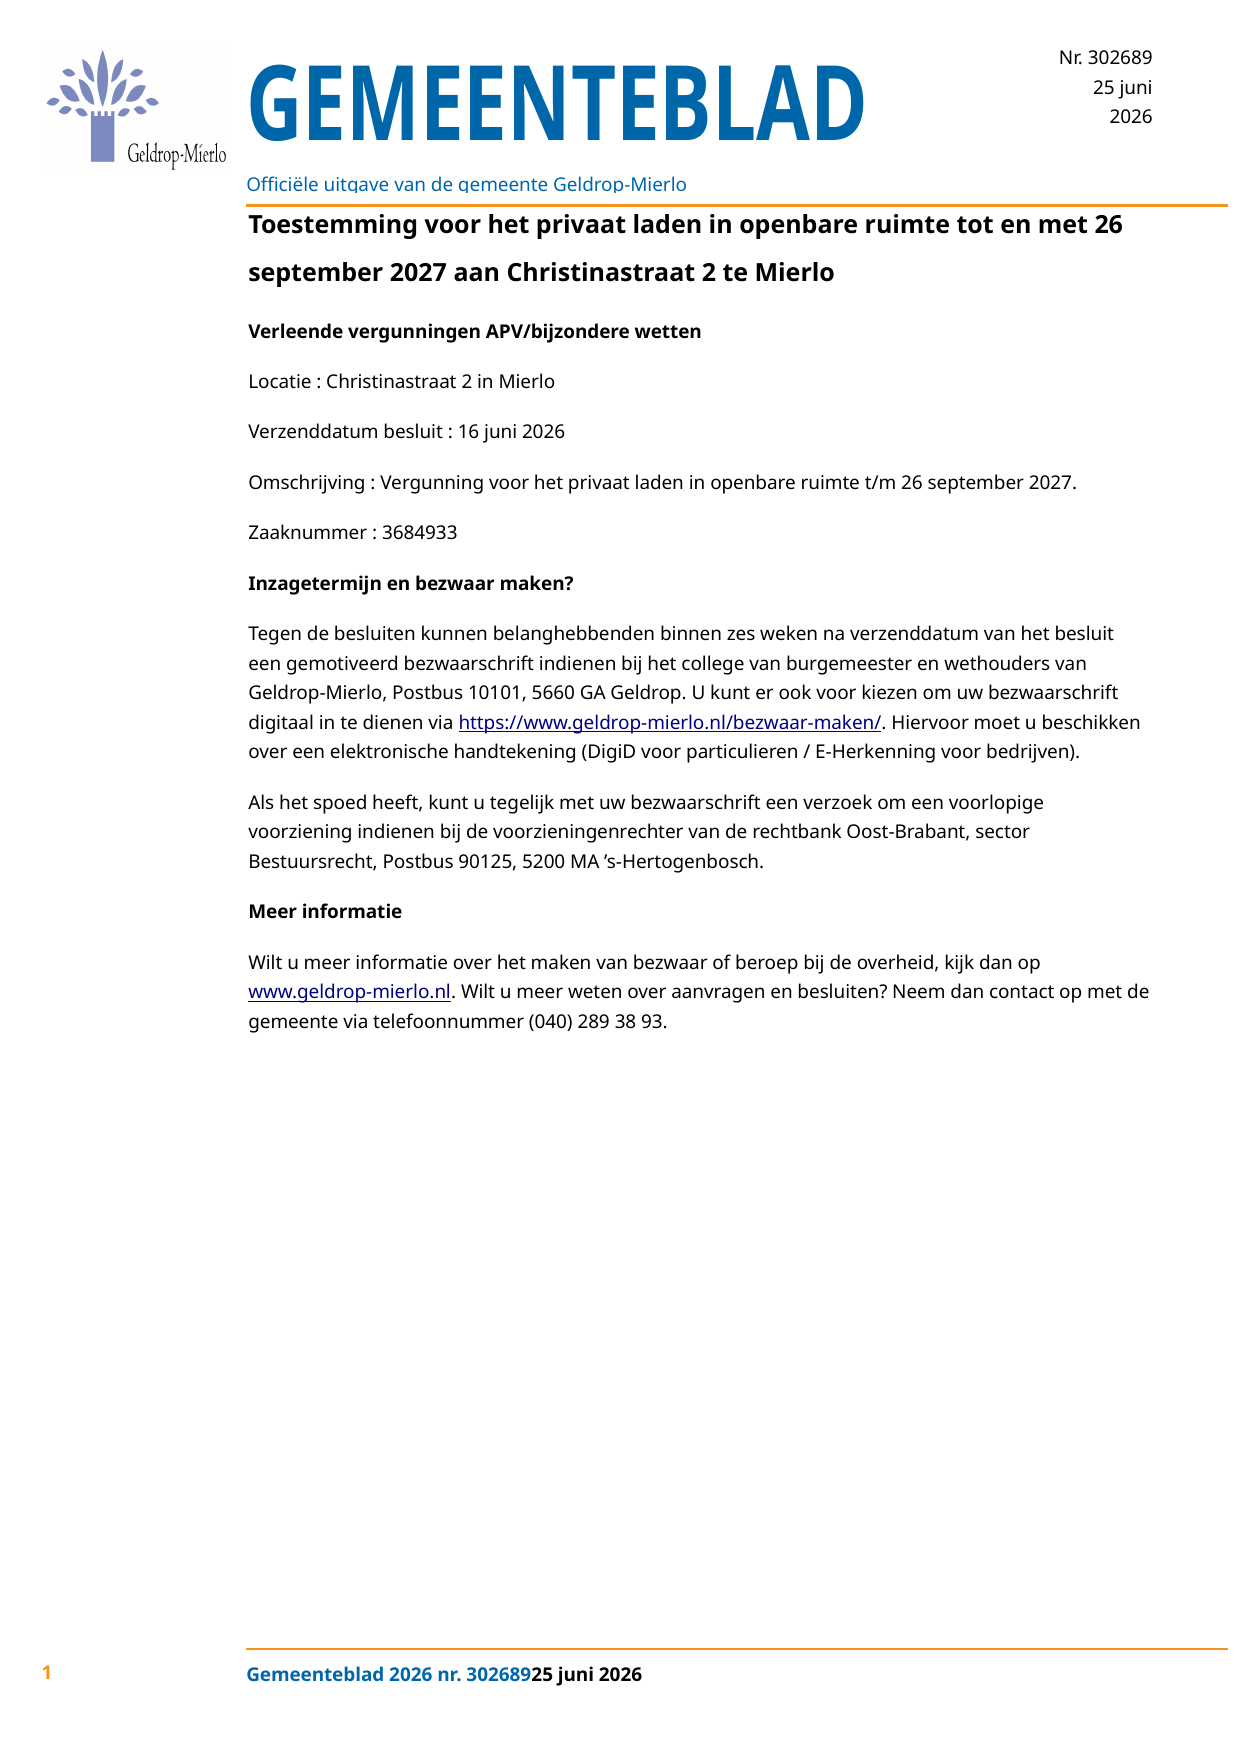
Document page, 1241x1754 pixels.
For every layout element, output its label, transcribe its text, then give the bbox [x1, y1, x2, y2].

text Zaaknummer : 3684933 [248, 519, 1152, 545]
picture [41, 47, 231, 172]
text Als het spoed heeft, kunt u tegelijk met uw bezwaarschrift een verzoek om een voorlopige voorziening indienen bij de voorzieningenrechter van de rechtbank Oost-Brabant, sector Bestuursrecht, Postbus 90125, 5200 MA ’s-Hertogenbosch. [248, 789, 1152, 874]
text Inzagetermijn en bezwaar maken? [248, 570, 1152, 596]
text Verzenddatum besluit : 16 juni 2026 [248, 419, 1152, 444]
text Wilt u meer informatie over het maken van bezwaar of beroep bij de overheid, kijk dan op www.geldrop-mierlo.nl. Wilt u meer weten over aanvragen en besluiten? Neem dan contact op met de gemeente via telefoonnummer (040) 289 38 93. [248, 949, 1152, 1034]
text Meer informatie [248, 899, 1152, 924]
text Verleende vergunningen APV/bijzondere wetten [248, 318, 1152, 344]
text Toestemming voor het privaat laden in openbare ruimte tot en met 26 september 2027 aan Christinastraat 2 te Mierlo [248, 207, 1152, 288]
text Tegen de besluiten kunnen belanghebbenden binnen zes weken na verzenddatum van het besluit een gemotiveerd bezwaarschrift indienen bij het college van burgemeester en wethouders van Geldrop-Mierlo, Postbus 10101, 5660 GA Geldrop. U kunt er ook voor kiezen om uw bezwaarschrift digitaal in te dienen via https://www.geldrop-mierlo.nl/bezwaar-maken/. Hiervoor moet u beschikken over een elektronische handtekening (DigiD voor particulieren / E-Herkenning voor bedrijven). [248, 620, 1152, 764]
text Omschrijving : Vergunning voor het privaat laden in openbare ruimte t/m 26 september 2027. [248, 469, 1152, 495]
text Locatie : Christinastraat 2 in Mierlo [248, 368, 1152, 394]
